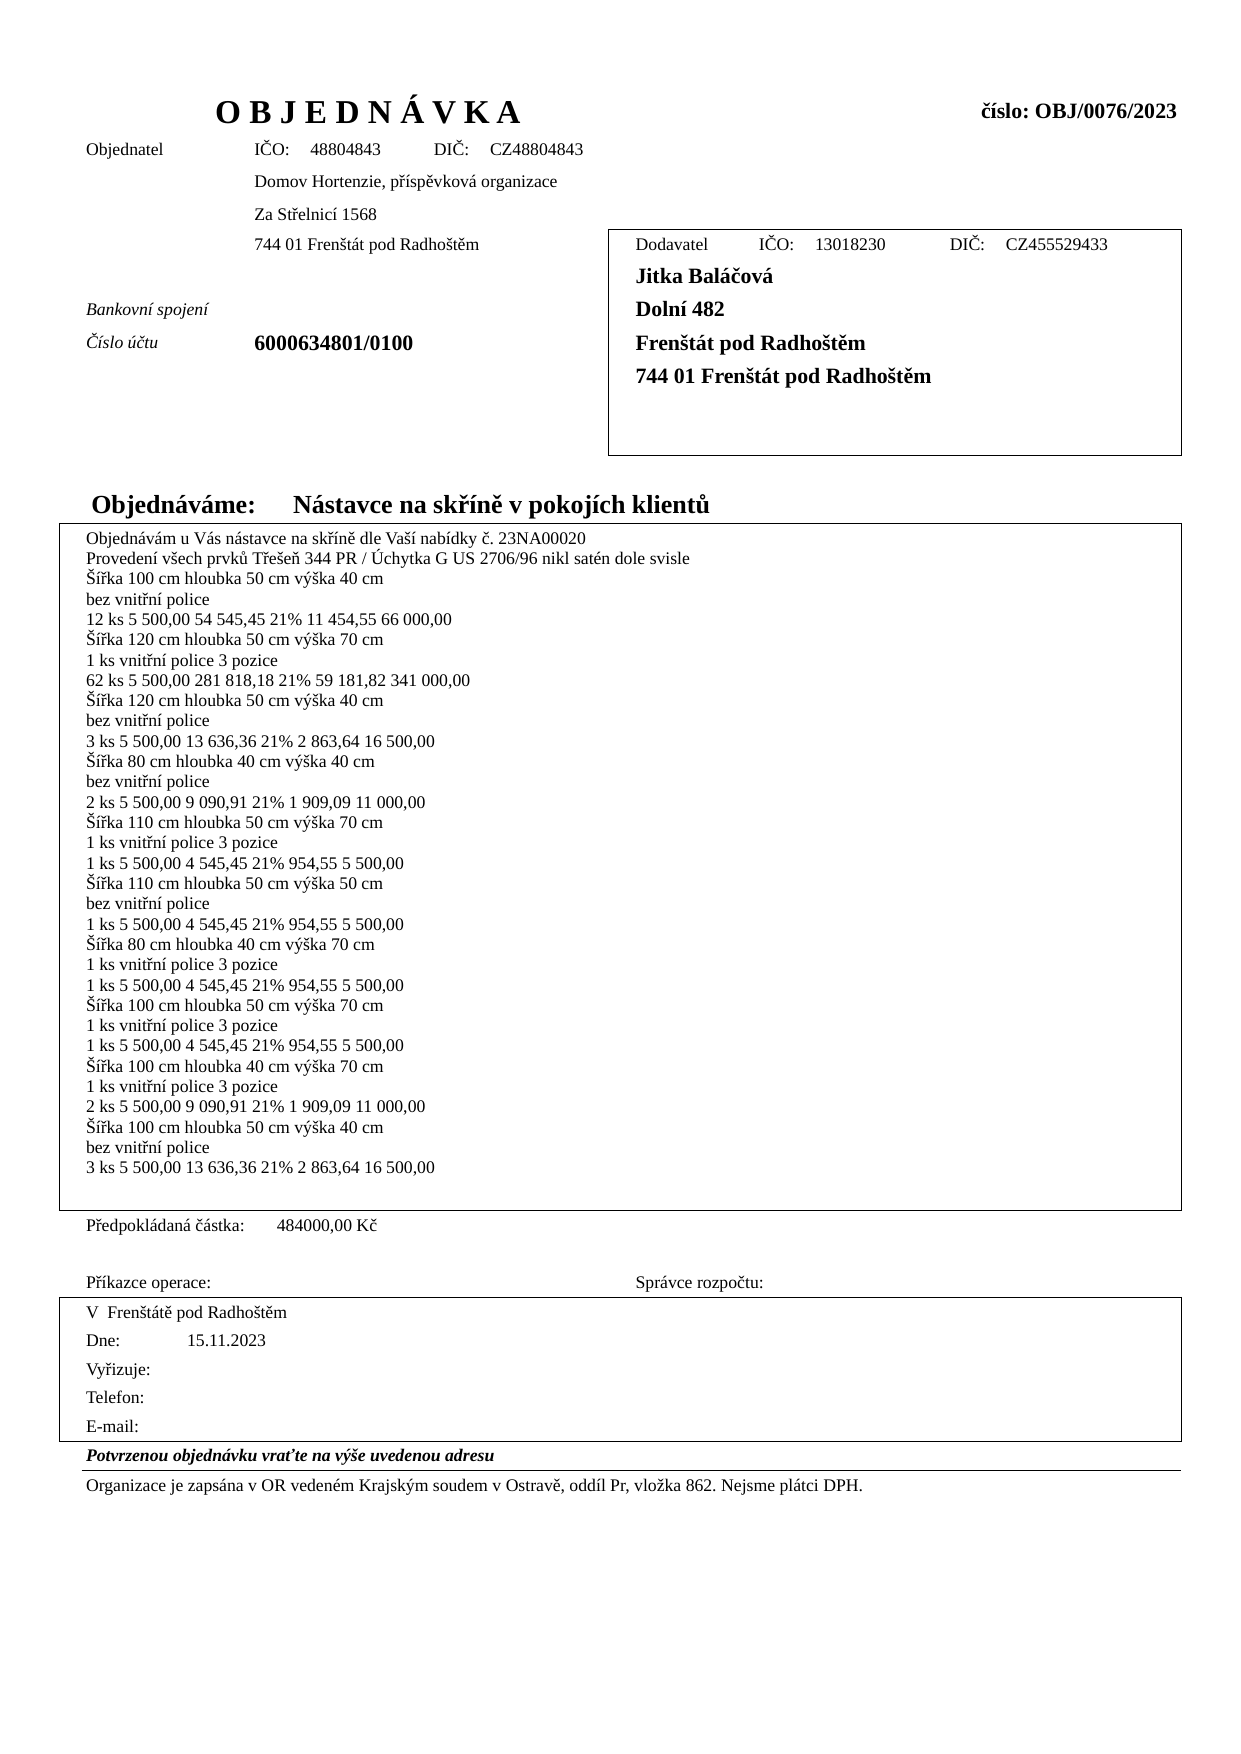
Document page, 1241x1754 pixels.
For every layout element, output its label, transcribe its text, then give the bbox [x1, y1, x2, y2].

table_cell [609, 426, 631, 455]
table_cell Předpokládaná částka: [82, 1211, 272, 1239]
table_cell Správce rozpočtu: [631, 1268, 1181, 1297]
table_cell E-mail: [82, 1412, 183, 1441]
table_cell 6000634801/0100 [250, 326, 553, 359]
table_cell [60, 1182, 82, 1210]
table_cell [59, 455, 1181, 484]
table_cell [59, 200, 250, 229]
table_cell [609, 259, 631, 292]
table_cell [59, 1442, 82, 1470]
table_cell Frenštát pod Radhoštěm [631, 326, 1181, 359]
table_cell [631, 426, 1181, 455]
table_cell [60, 524, 82, 1182]
table_cell [60, 1326, 82, 1354]
table_header [59, 59, 1181, 88]
table_cell [183, 1412, 1181, 1441]
table_cell Číslo účtu [82, 326, 250, 359]
table_cell Objednáváme: [82, 485, 283, 523]
table_cell [631, 393, 1181, 426]
table_cell 484000,00 Kč [273, 1211, 1181, 1239]
table_cell Příkazce operace: [82, 1268, 631, 1297]
table_cell 744 01 Frenštát pod Radhoštěm [250, 229, 608, 258]
table_cell [59, 163, 82, 200]
table_cell Domov Hortenzie, příspěvková organizace [250, 163, 1181, 200]
table_cell [59, 134, 82, 163]
table_cell [59, 1240, 1181, 1268]
table_cell Bankovní spojení [82, 292, 250, 326]
table_cell Dolní 482 [631, 292, 1181, 326]
table_cell [60, 1355, 82, 1383]
table_cell [183, 1355, 1181, 1383]
table_cell IČO: [250, 134, 306, 163]
table_cell Za Střelnicí 1568 [250, 200, 676, 229]
table_cell Jitka Baláčová [631, 259, 1181, 292]
table_cell [216, 163, 250, 200]
table_cell [609, 359, 631, 393]
table_cell [59, 359, 250, 393]
table_cell [59, 485, 82, 523]
table_cell Potvrzenou objednávku vraťte na výše uvedenou adresu [82, 1442, 1181, 1470]
table_cell CZ455529433 [1001, 230, 1181, 258]
table_cell [59, 259, 250, 292]
table_cell [60, 1383, 82, 1412]
table_cell [59, 1268, 82, 1297]
table_cell [553, 326, 608, 359]
table_cell Telefon: [82, 1383, 183, 1412]
table_cell [82, 163, 216, 200]
table_cell Nástavce na skříně v pokojích klientů [284, 485, 1181, 523]
table_cell [250, 359, 608, 393]
table_cell V Frenštátě pod Radhoštěm [82, 1298, 1181, 1326]
table_cell [60, 1298, 82, 1326]
table_cell [59, 229, 250, 258]
table_cell Dodavatel [631, 230, 754, 258]
table_cell [59, 292, 82, 326]
table_cell 15.11.2023 [183, 1326, 1181, 1354]
table_cell [609, 292, 631, 326]
table_cell [609, 393, 631, 426]
table_cell 48804843 [306, 134, 429, 163]
table_cell [250, 259, 608, 292]
table_cell [609, 230, 631, 258]
table_cell [59, 393, 250, 426]
table_cell Objednatel [82, 134, 250, 163]
table_cell Vyřizuje: [82, 1355, 183, 1383]
table_cell [59, 1211, 82, 1239]
table_cell [676, 200, 1181, 229]
table_cell číslo: OBJ/0076/2023 [676, 88, 1181, 134]
table_cell [59, 1499, 1181, 1527]
table_cell Objednávám u Vás nástavce na skříně dle Vaší nabídky č. 23NA00020 Provedení všech prvků Třešeň 344 PR / Úchytka G US 2706/96 nikl satén dole svisle Šířka 100 cm hloubka 50 cm výška 40 cm bez vnitřní police 12 ks 5 500,00 54 545,45 21% 11 454,55 66 000,00 Šířka 120 cm hloubka 50 cm výška 70 cm 1 ks vnitřní police 3 pozice 62 ks 5 500,00 281 818,18 21% 59 181,82 341 000,00 Šířka 120 cm hloubka 50 cm výška 40 cm bez vnitřní police 3 ks 5 500,00 13 636,36 21% 2 863,64 16 500,00 Šířka 80 cm hloubka 40 cm výška 40 cm bez vnitřní police 2 ks 5 500,00 9 090,91 21% 1 909,09 11 000,00 Šířka 110 cm hloubka 50 cm výška 70 cm 1 ks vnitřní police 3 pozice 1 ks 5 500,00 4 545,45 21% 954,55 5 500,00 Šířka 110 cm hloubka 50 cm výška 50 cm bez vnitřní police 1 ks 5 500,00 4 545,45 21% 954,55 5 500,00 Šířka 80 cm hloubka 40 cm výška 70 cm 1 ks vnitřní police 3 pozice 1 ks 5 500,00 4 545,45 21% 954,55 5 500,00 Šířka 100 cm hloubka 50 cm výška 70 cm 1 ks vnitřní police 3 pozice 1 ks 5 500,00 4 545,45 21% 954,55 5 500,00 Šířka 100 cm hloubka 40 cm výška 70 cm 1 ks vnitřní police 3 pozice 2 ks 5 500,00 9 090,91 21% 1 909,09 11 000,00 Šířka 100 cm hloubka 50 cm výška 40 cm bez vnitřní police 3 ks 5 500,00 13 636,36 21% 2 863,64 16 500,00 [82, 524, 1181, 1182]
table_cell [250, 292, 608, 326]
table_cell [183, 1383, 1181, 1412]
table_cell CZ48804843 [486, 134, 1181, 163]
table_cell [59, 426, 608, 455]
table_cell 13018230 [811, 230, 945, 258]
table_cell DIČ: [430, 134, 486, 163]
table_cell [60, 1412, 82, 1441]
table_cell [250, 393, 608, 426]
table_cell Dne: [82, 1326, 183, 1354]
table_cell [82, 1182, 1181, 1210]
table_cell IČO: [755, 230, 811, 258]
table_cell 744 01 Frenštát pod Radhoštěm [631, 359, 1181, 393]
table_cell Organizace je zapsána v OR vedeném Krajským soudem v Ostravě, oddíl Pr, vložka 862. Nejsme plátci DPH. [82, 1471, 1181, 1499]
table_cell DIČ: [945, 230, 1001, 258]
table_cell [59, 1470, 82, 1499]
table_cell [609, 326, 631, 359]
table_cell [59, 326, 82, 359]
table_cell O B J E D N Á V K A [59, 88, 676, 134]
